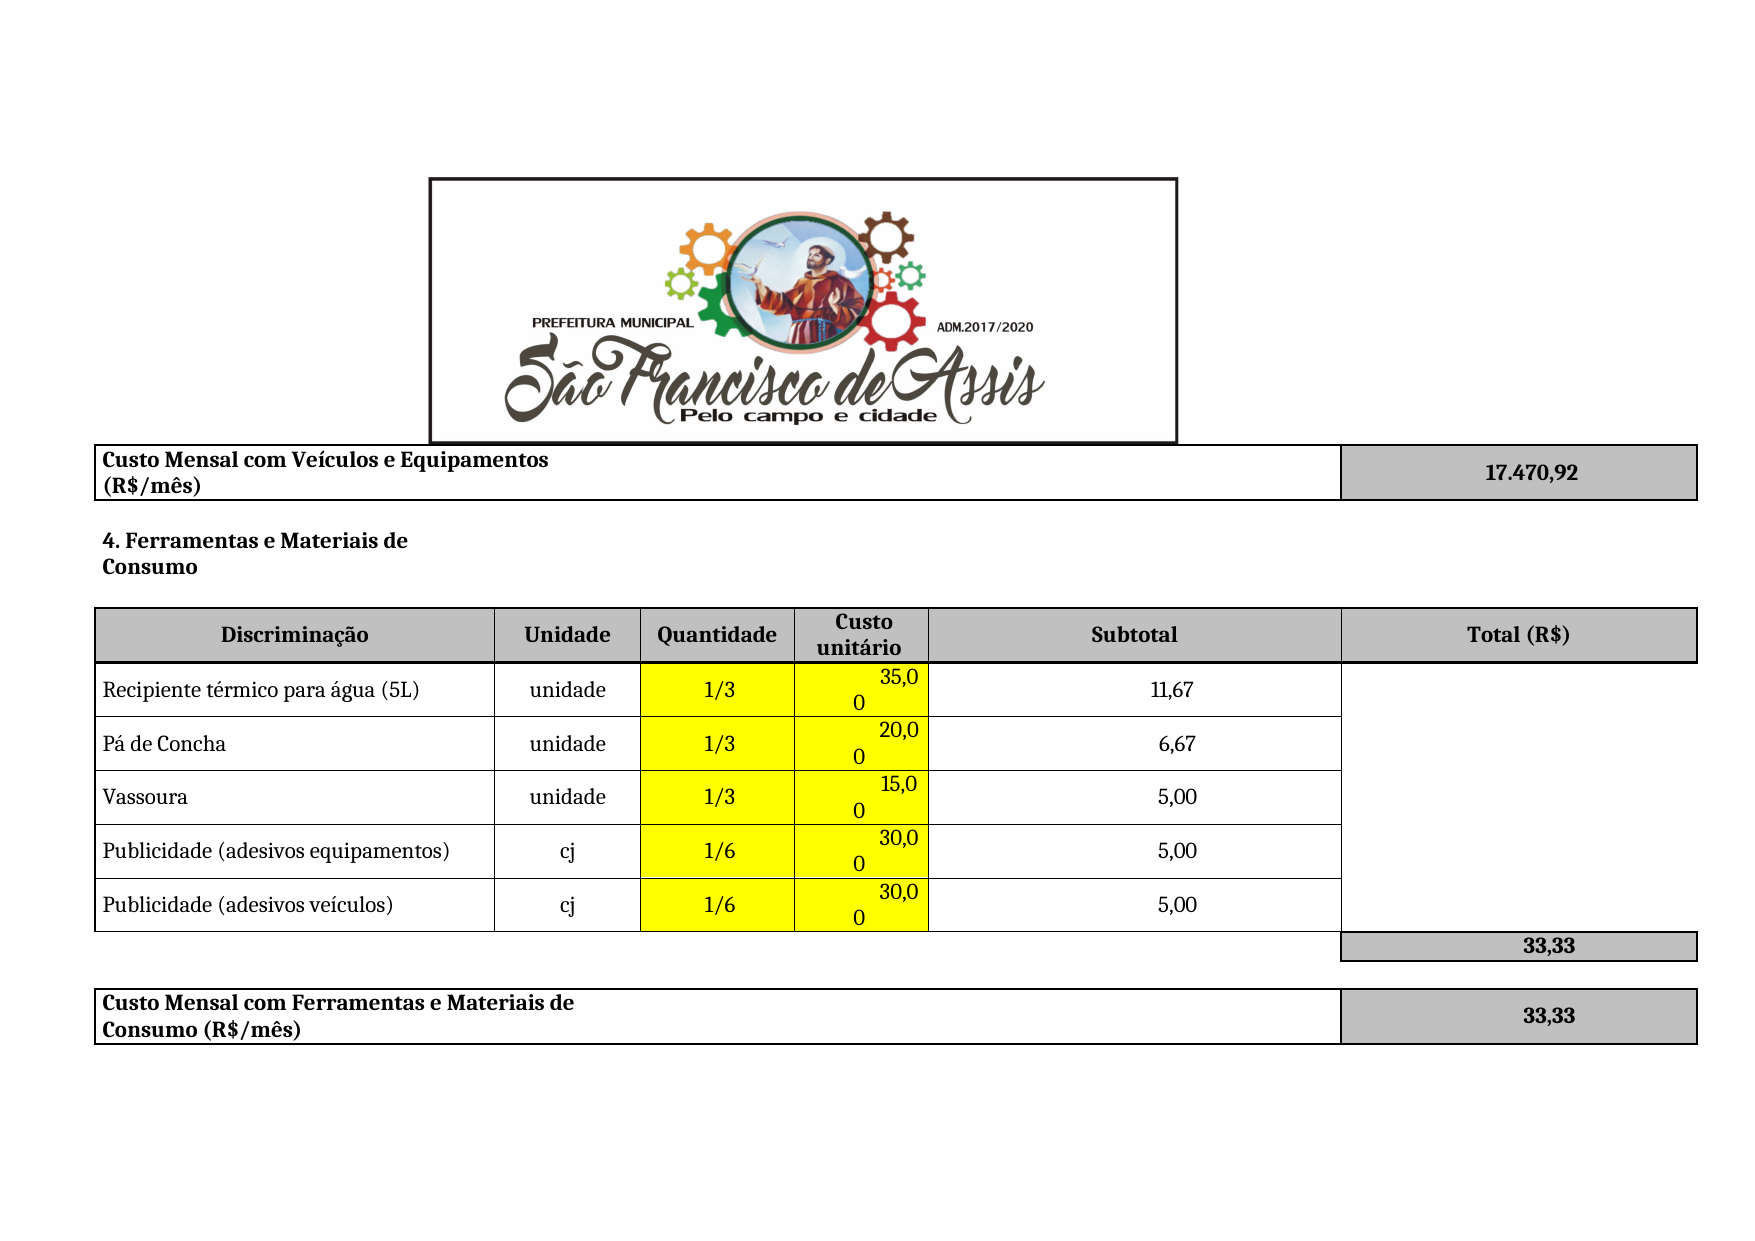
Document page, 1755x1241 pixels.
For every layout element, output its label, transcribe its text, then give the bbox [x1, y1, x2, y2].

table_cell Custo unitário [795, 609, 928, 661]
table_cell 5,00 [929, 825, 1341, 877]
table_cell 1/6 [641, 825, 794, 877]
table_cell [928, 932, 1340, 960]
table_cell [495, 932, 640, 960]
table_cell 5,00 [929, 879, 1341, 931]
table_cell [95, 501, 495, 528]
table_cell 1/3 [641, 771, 794, 824]
table_cell Pá de Concha [96, 717, 494, 770]
table_cell Publicidade (adesivos veículos) [96, 879, 494, 931]
table_cell Recipiente térmico para água (5L) [96, 664, 494, 716]
table_cell [495, 960, 640, 988]
table_cell [640, 1045, 794, 1071]
table_cell 6,67 [929, 717, 1341, 770]
table_cell 5,00 [929, 771, 1341, 824]
table_cell [640, 446, 794, 499]
table_cell [640, 580, 794, 607]
table_cell [1341, 962, 1697, 988]
table_cell [640, 528, 794, 580]
table_cell [795, 580, 928, 607]
table_cell [95, 580, 495, 607]
table_cell [1342, 770, 1697, 824]
table_cell [1342, 878, 1697, 931]
table_cell 33,33 [1342, 933, 1696, 960]
table_cell [640, 960, 794, 988]
table_cell [1341, 501, 1697, 528]
table_cell [795, 501, 928, 528]
table_cell 1/6 [641, 879, 794, 931]
table_cell [95, 960, 495, 988]
table_cell 1/3 [641, 717, 794, 770]
table_cell [795, 932, 928, 960]
table_cell 1/3 [641, 664, 794, 716]
table_cell [928, 501, 1341, 528]
table_cell Custo Mensal com Ferramentas e Materiais de Consumo (R$/mês) [96, 990, 640, 1043]
table_cell [640, 501, 794, 528]
table_cell [795, 990, 928, 1043]
table_cell [795, 960, 928, 988]
table_cell 15,00 [795, 771, 928, 824]
table_cell Unidade [495, 609, 640, 661]
table_cell [640, 990, 794, 1043]
table_cell Vassoura [96, 771, 494, 824]
table_cell [795, 446, 928, 499]
table_cell 17.470,92 [1342, 446, 1696, 499]
table_cell 30,00 [795, 879, 928, 931]
table_cell [95, 1045, 495, 1071]
table_cell [1342, 824, 1697, 877]
table_cell [1341, 528, 1697, 580]
table_cell [495, 1045, 640, 1071]
table_cell unidade [495, 717, 640, 770]
table_cell unidade [495, 664, 640, 716]
table_cell [928, 580, 1341, 607]
table_cell [95, 932, 495, 960]
table_cell [928, 1045, 1341, 1071]
table_cell Total (R$) [1342, 609, 1696, 661]
table_cell cj [495, 825, 640, 877]
table_cell 35,00 [795, 664, 928, 716]
table_cell 11,67 [929, 664, 1341, 716]
table_cell Publicidade (adesivos equipamentos) [96, 825, 494, 877]
table_cell [495, 580, 640, 607]
table_cell Quantidade [641, 609, 794, 661]
table_cell [795, 1045, 928, 1071]
table_cell [928, 528, 1341, 580]
table_cell 33,33 [1342, 990, 1696, 1043]
table_cell 4. Ferramentas e Materiais de Consumo [95, 528, 495, 580]
table_cell Discriminação [96, 609, 494, 661]
table_cell [928, 990, 1340, 1043]
table_cell 30,00 [795, 825, 928, 877]
table_cell [640, 932, 794, 960]
table_cell 20,00 [795, 717, 928, 770]
table_cell [928, 446, 1340, 499]
table_cell [1341, 1045, 1697, 1071]
table_cell [1342, 716, 1697, 770]
table_cell [495, 528, 640, 580]
table_cell [1342, 664, 1697, 716]
table_cell Custo Mensal com Veículos e Equipamentos (R$/mês) [96, 446, 640, 499]
table_cell Subtotal [929, 609, 1341, 661]
table_cell unidade [495, 771, 640, 824]
table_cell cj [495, 879, 640, 931]
table_cell [495, 501, 640, 528]
table_cell [1341, 580, 1697, 607]
table_cell [928, 960, 1341, 988]
table_cell [795, 528, 928, 580]
